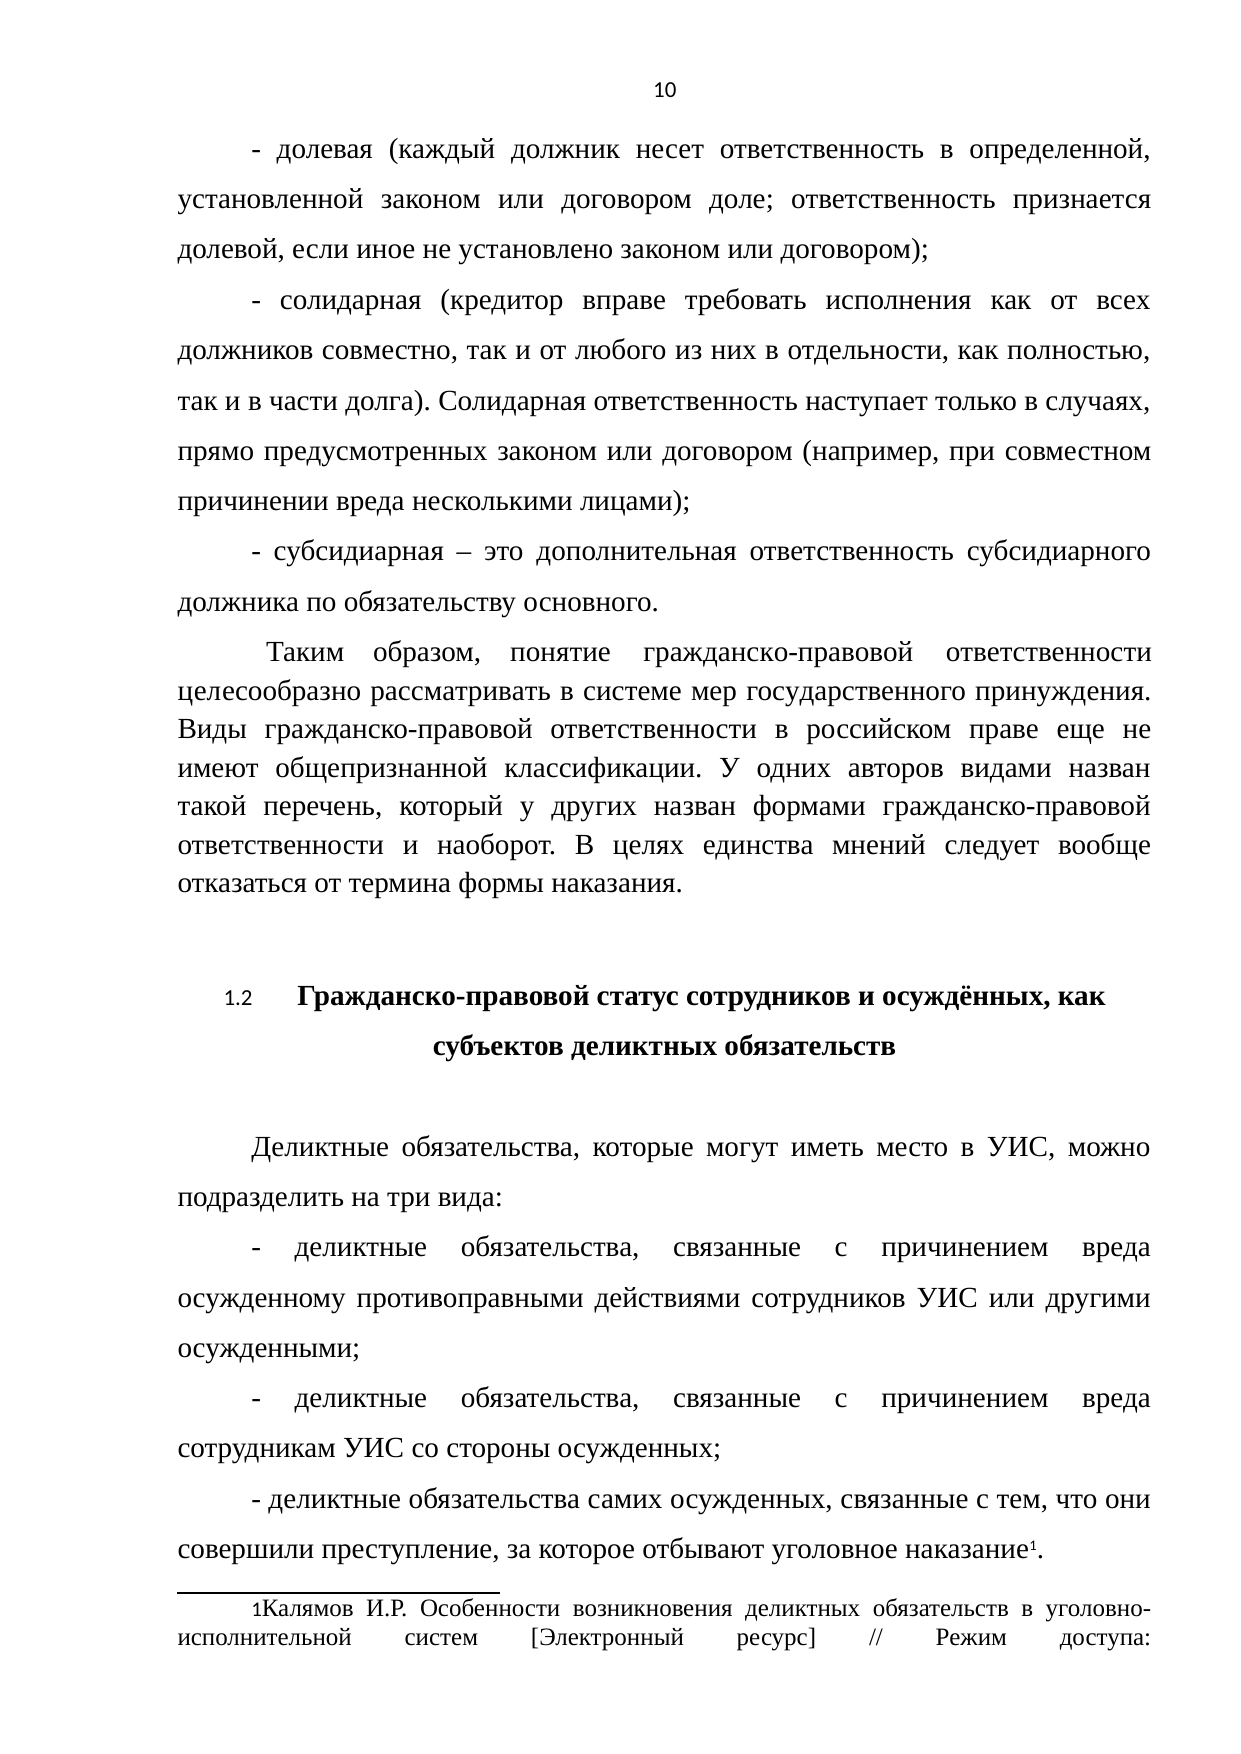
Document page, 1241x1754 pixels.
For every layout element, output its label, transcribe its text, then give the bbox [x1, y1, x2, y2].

text - деликтные обязательства, связанные с причинением вреда сотрудникам УИС со стороны осужденных; [177, 1380, 1152, 1464]
list Гражданско-правовой статус сотрудников и осуждённых, как субъектов деликтных обязательств [177, 978, 1152, 1062]
text Калямов И.Р. Особенности возникновения деликтных обязательств в уголовно-исполнительной систем [Электронный ресурс] // Режим доступа: [177, 1593, 1152, 1651]
text - долевая (каждый должник несет ответственность в определенной, установленной законом или договором доле; ответственность признается долевой, если иное не установлено законом или договором); [177, 131, 1152, 265]
text Таким образом, понятие гражданско-правовой ответственности целесообразно рассматривать в системе мер государственного принуждения. Виды гражданско-правовой ответственности в российском праве еще не имеют общепризнанной классификации. У одних авторов видами назван такой перечень, который у других назван формами гражданско-правовой ответственности и наоборот. В целях единства мнений следует вообще отказаться от термина формы наказания. [177, 634, 1152, 899]
text - солидарная (кредитор вправе требовать исполнения как от всех должников совместно, так и от любого из них в отдельности, как полностью, так и в части долга). Солидарная ответственность наступает только в случаях, прямо предусмотренных законом или договором (например, при совместном причинении вреда несколькими лицами); [177, 282, 1152, 517]
text Деликтные обязательства, которые могут иметь место в УИС, можно подразделить на три вида: [177, 1129, 1152, 1213]
text - деликтные обязательства, связанные с причинением вреда осужденному противоправными действиями сотрудников УИС или другими осужденными; [177, 1229, 1152, 1363]
text - субсидиарная – это дополнительная ответственность субсидиарного должника по обязательству основного. [177, 533, 1152, 617]
text - деликтные обязательства самих осужденных, связанные с тем, что они совершили преступление, за которое отбывают уголовное наказание. [177, 1481, 1152, 1565]
